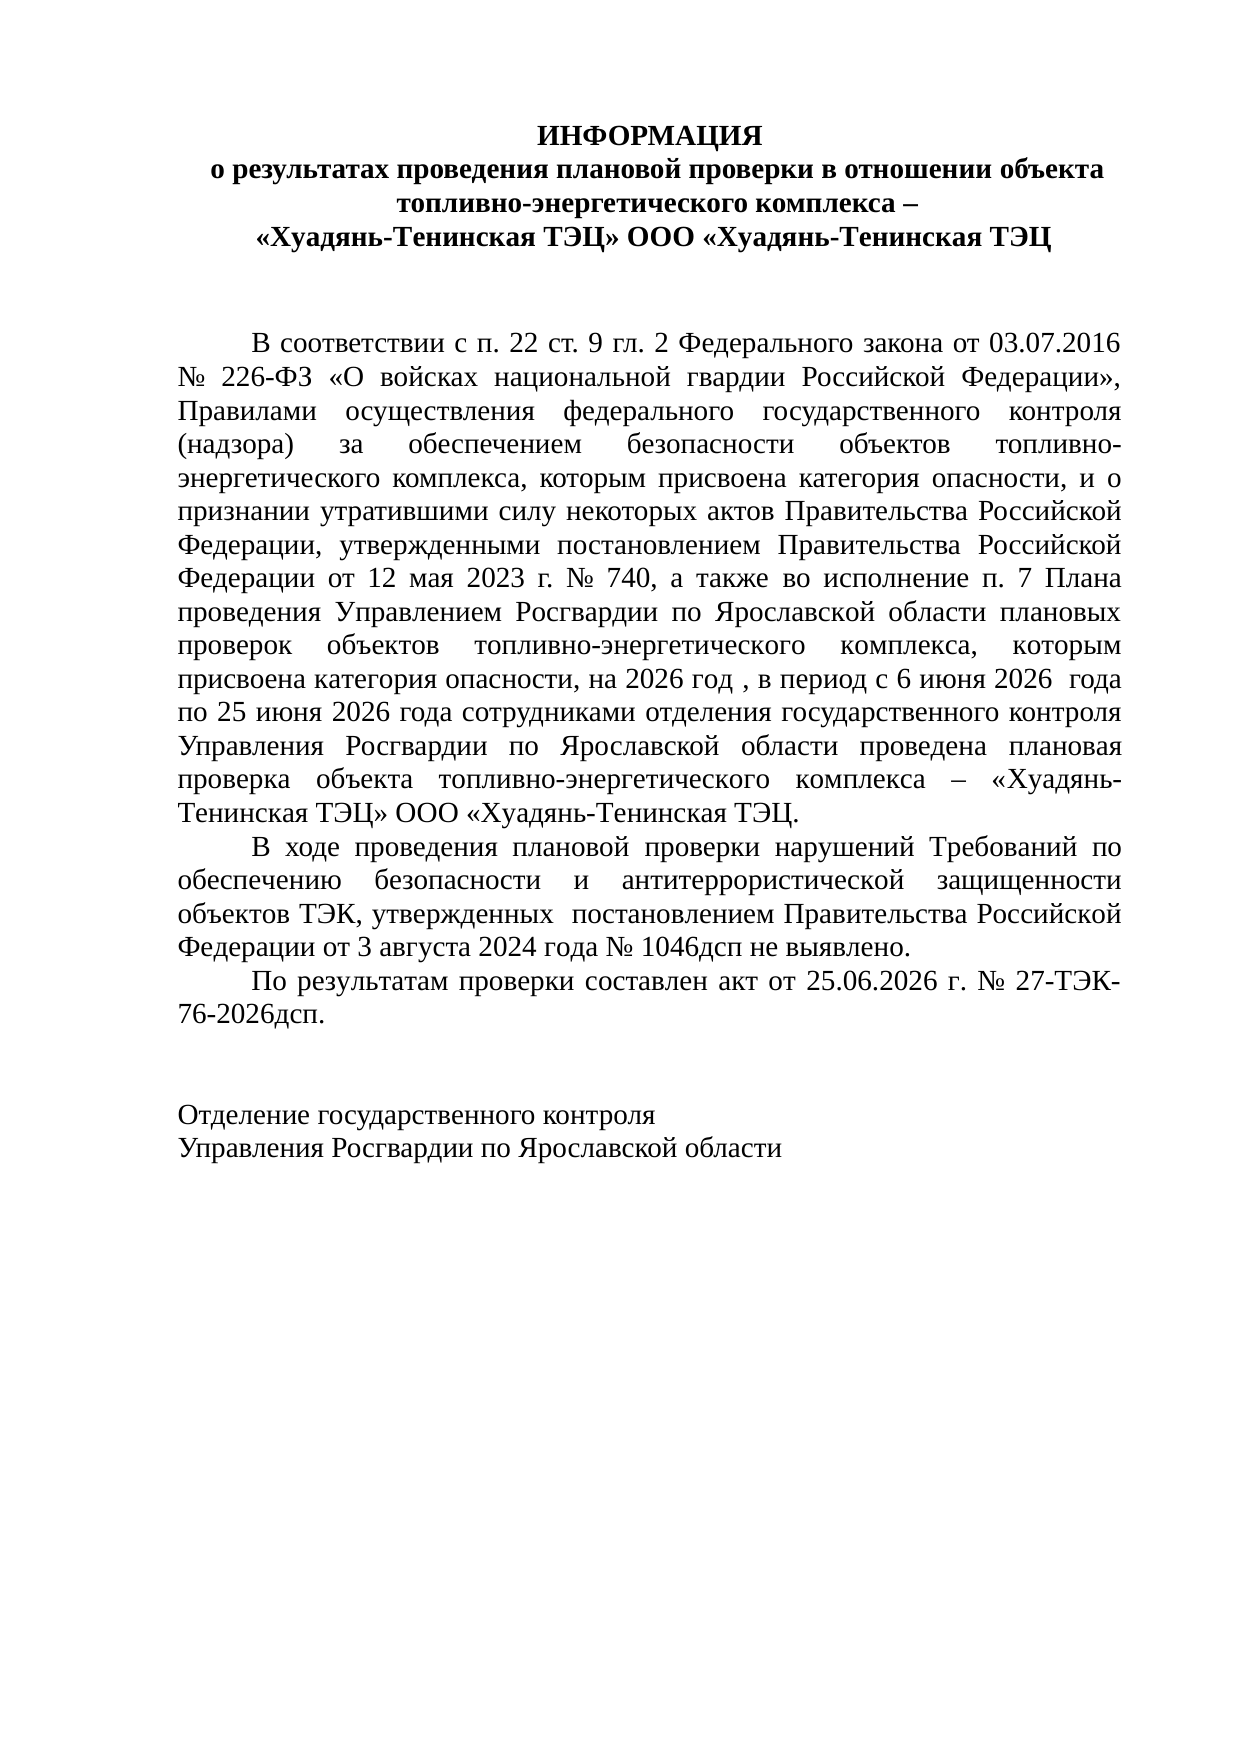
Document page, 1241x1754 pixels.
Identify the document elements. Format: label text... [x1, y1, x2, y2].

text «Хуадянь-Тенинская ТЭЦ» ООО «Хуадянь-Тенинская ТЭЦ [177, 219, 1137, 252]
text В соответствии с п. 22 ст. 9 гл. 2 Федерального закона от 03.07.2016 № 226-ФЗ «О войсках национальной гвардии Российской Федерации», Правилами осуществления федерального государственного контроля (надзора) за обеспечением безопасности объектов топливно-энергетического комплекса, которым присвоена категория опасности, и о признании утратившими силу некоторых актов Правительства Российской Федерации, утвержденными постановлением Правительства Российской Федерации от 12 мая 2023 г. № 740, а также во исполнение п. 7 Плана проведения Управлением Росгвардии по Ярославской области плановых проверок объектов топливно-энергетического комплекса, которым присвоена категория опасности, на 2026 год , в период с 6 июня 2026 года по 25 июня 2026 года сотрудниками отделения государственного контроля Управления Росгвардии по Ярославской области проведена плановая проверка объекта топливно-энергетического комплекса – «Хуадянь-Тенинская ТЭЦ» ООО «Хуадянь-Тенинская ТЭЦ. [177, 326, 1122, 829]
text По результатам проверки составлен акт от 25.06.2026 г. № 27-ТЭК-76-2026дсп. [177, 963, 1122, 1030]
text топливно-энергетического комплекса – [177, 185, 1137, 219]
text В ходе проведения плановой проверки нарушений Требований по обеспечению безопасности и антитеррористической защищенности объектов ТЭК, утвержденных постановлением Правительства Российской Федерации от 3 августа 2024 года № 1046дсп не выявлено. [177, 829, 1122, 963]
text о результатах проведения плановой проверки в отношении объекта [177, 152, 1137, 185]
text Отделение государственного контроля [177, 1097, 1122, 1131]
text ИНФОРМАЦИЯ [177, 118, 1122, 152]
text Управления Росгвардии по Ярославской области [177, 1131, 1122, 1164]
